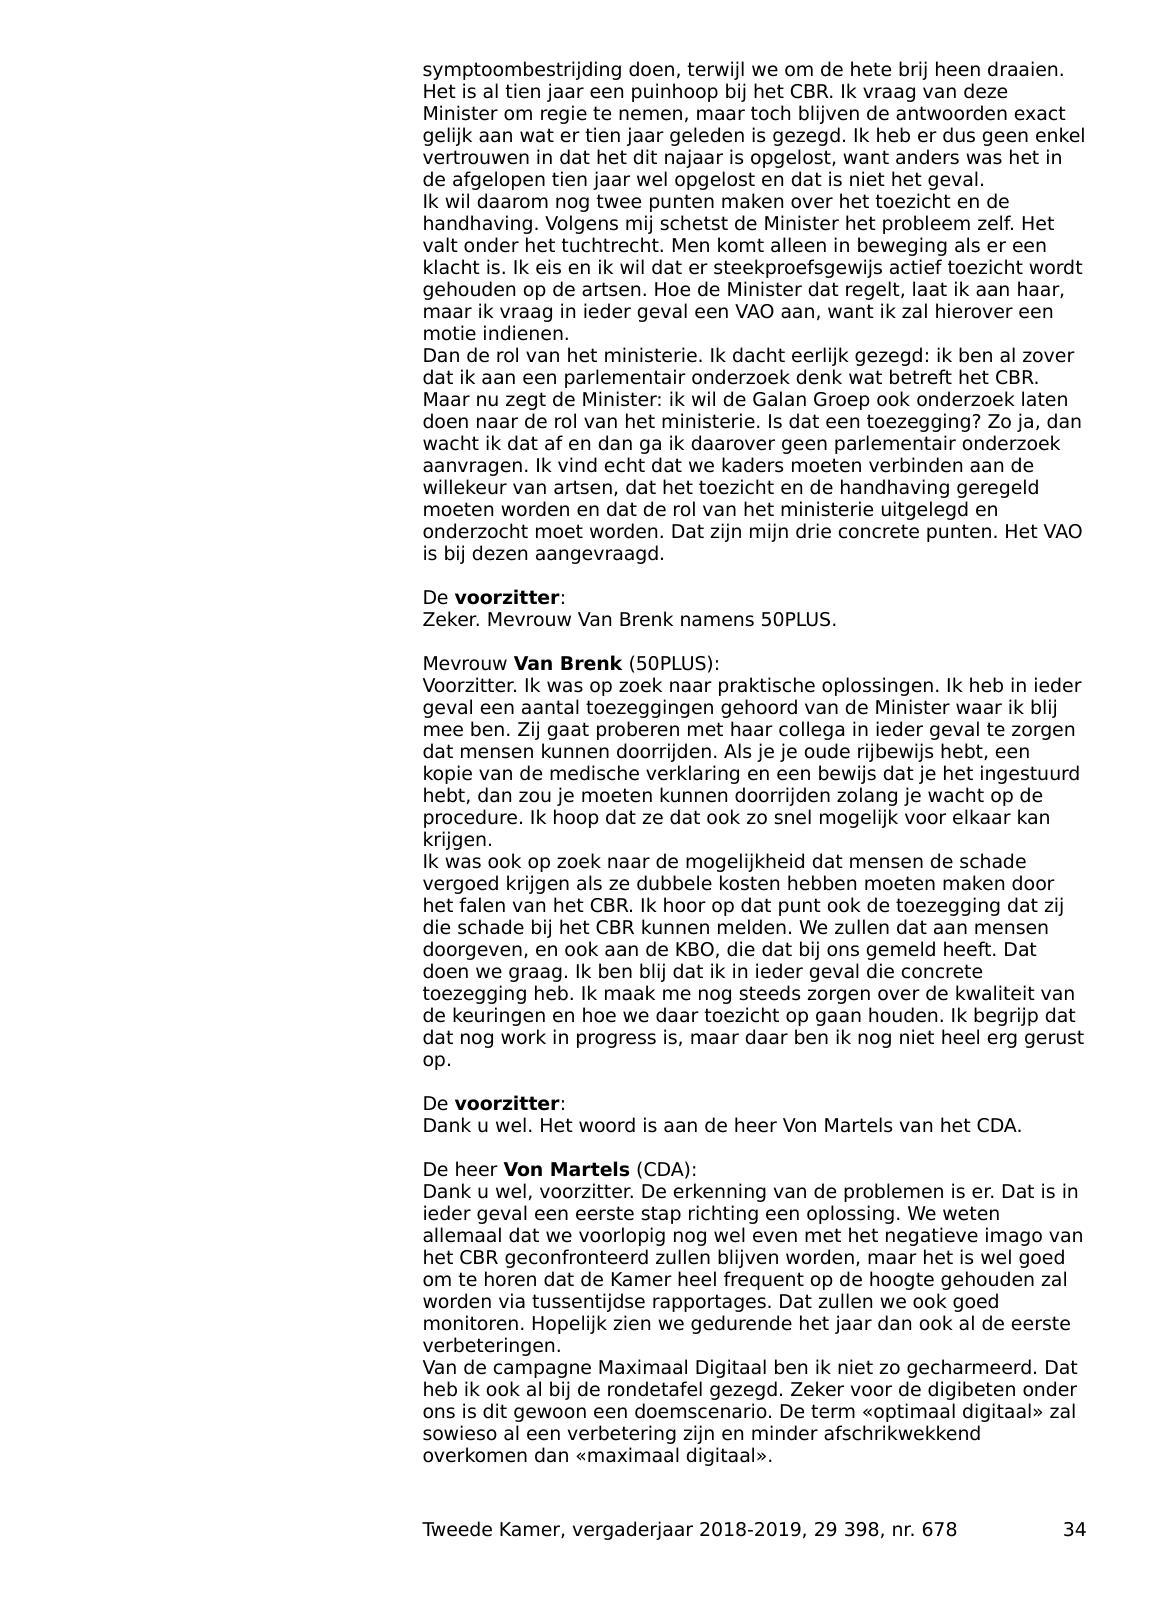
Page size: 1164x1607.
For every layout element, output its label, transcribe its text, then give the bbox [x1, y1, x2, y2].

text Dan de rol van het ministerie. Ik dacht eerlijk gezegd: ik ben al zover dat ik aan een parlementair onderzoek denk wat betreft het CBR. Maar nu zegt de Minister: ik wil de Galan Groep ook onderzoek laten doen naar de rol van het ministerie. Is dat een toezegging? Zo ja, dan wacht ik dat af en dan ga ik daarover geen parlementair onderzoek aanvragen. Ik vind echt dat we kaders moeten verbinden aan de willekeur van artsen, dat het toezicht en de handhaving geregeld moeten worden en dat de rol van het ministerie uitgelegd en onderzocht moet worden. Dat zijn mijn drie concrete punten. Het VAO is bij dezen aangevraagd. [422, 345, 1087, 564]
text Voorzitter. Ik was op zoek naar praktische oplossingen. Ik heb in ieder geval een aantal toezeggingen gehoord van de Minister waar ik blij mee ben. Zij gaat proberen met haar collega in ieder geval te zorgen dat mensen kunnen doorrijden. Als je je oude rijbewijs hebt, een kopie van de medische verklaring en een bewijs dat je het ingestuurd hebt, dan zou je moeten kunnen doorrijden zolang je wacht op de procedure. Ik hoop dat ze dat ook zo snel mogelijk voor elkaar kan krijgen. [422, 675, 1087, 851]
text Van de campagne Maximaal Digitaal ben ik niet zo gecharmeerd. Dat heb ik ook al bij de rondetafel gezegd. Zeker voor de digibeten onder ons is dit gewoon een doemscenario. De term «optimaal digitaal» zal sowieso al een verbetering zijn en minder afschrikwekkend overkomen dan «maximaal digitaal». [422, 1357, 1087, 1467]
text Ik wil daarom nog twee punten maken over het toezicht en de handhaving. Volgens mij schetst de Minister het probleem zelf. Het valt onder het tuchtrecht. Men komt alleen in beweging als er een klacht is. Ik eis en ik wil dat er steekproefsgewijs actief toezicht wordt gehouden op de artsen. Hoe de Minister dat regelt, laat ik aan haar, maar ik vraag in ieder geval een VAO aan, want ik zal hierover een motie indienen. [422, 191, 1087, 345]
text De heer Von Martels (CDA): [422, 1159, 1087, 1181]
text Dank u wel. Het woord is aan de heer Von Martels van het CDA. [422, 1115, 1087, 1137]
text Ik was ook op zoek naar de mogelijkheid dat mensen de schade vergoed krijgen als ze dubbele kosten hebben moeten maken door het falen van het CBR. Ik hoor op dat punt ook de toezegging dat zij die schade bij het CBR kunnen melden. We zullen dat aan mensen doorgeven, en ook aan de KBO, die dat bij ons gemeld heeft. Dat doen we graag. Ik ben blij dat ik in ieder geval die concrete toezegging heb. Ik maak me nog steeds zorgen over de kwaliteit van de keuringen en hoe we daar toezicht op gaan houden. Ik begrijp dat dat nog work in progress is, maar daar ben ik nog niet heel erg gerust op. [422, 851, 1087, 1071]
text De voorzitter: [422, 587, 1087, 609]
text Dank u wel, voorzitter. De erkenning van de problemen is er. Dat is in ieder geval een eerste stap richting een oplossing. We weten allemaal dat we voorlopig nog wel even met het negatieve imago van het CBR geconfronteerd zullen blijven worden, maar het is wel goed om te horen dat de Kamer heel frequent op de hoogte gehouden zal worden via tussentijdse rapportages. Dat zullen we ook goed monitoren. Hopelijk zien we gedurende het jaar dan ook al de eerste verbeteringen. [422, 1181, 1087, 1357]
text De voorzitter: [422, 1093, 1087, 1115]
text symptoombestrijding doen, terwijl we om de hete brij heen draaien. Het is al tien jaar een puinhoop bij het CBR. Ik vraag van deze Minister om regie te nemen, maar toch blijven de antwoorden exact gelijk aan wat er tien jaar geleden is gezegd. Ik heb er dus geen enkel vertrouwen in dat het dit najaar is opgelost, want anders was het in de afgelopen tien jaar wel opgelost en dat is niet het geval. [422, 59, 1087, 191]
text Mevrouw Van Brenk (50PLUS): [422, 653, 1087, 675]
text Zeker. Mevrouw Van Brenk namens 50PLUS. [422, 609, 1087, 631]
